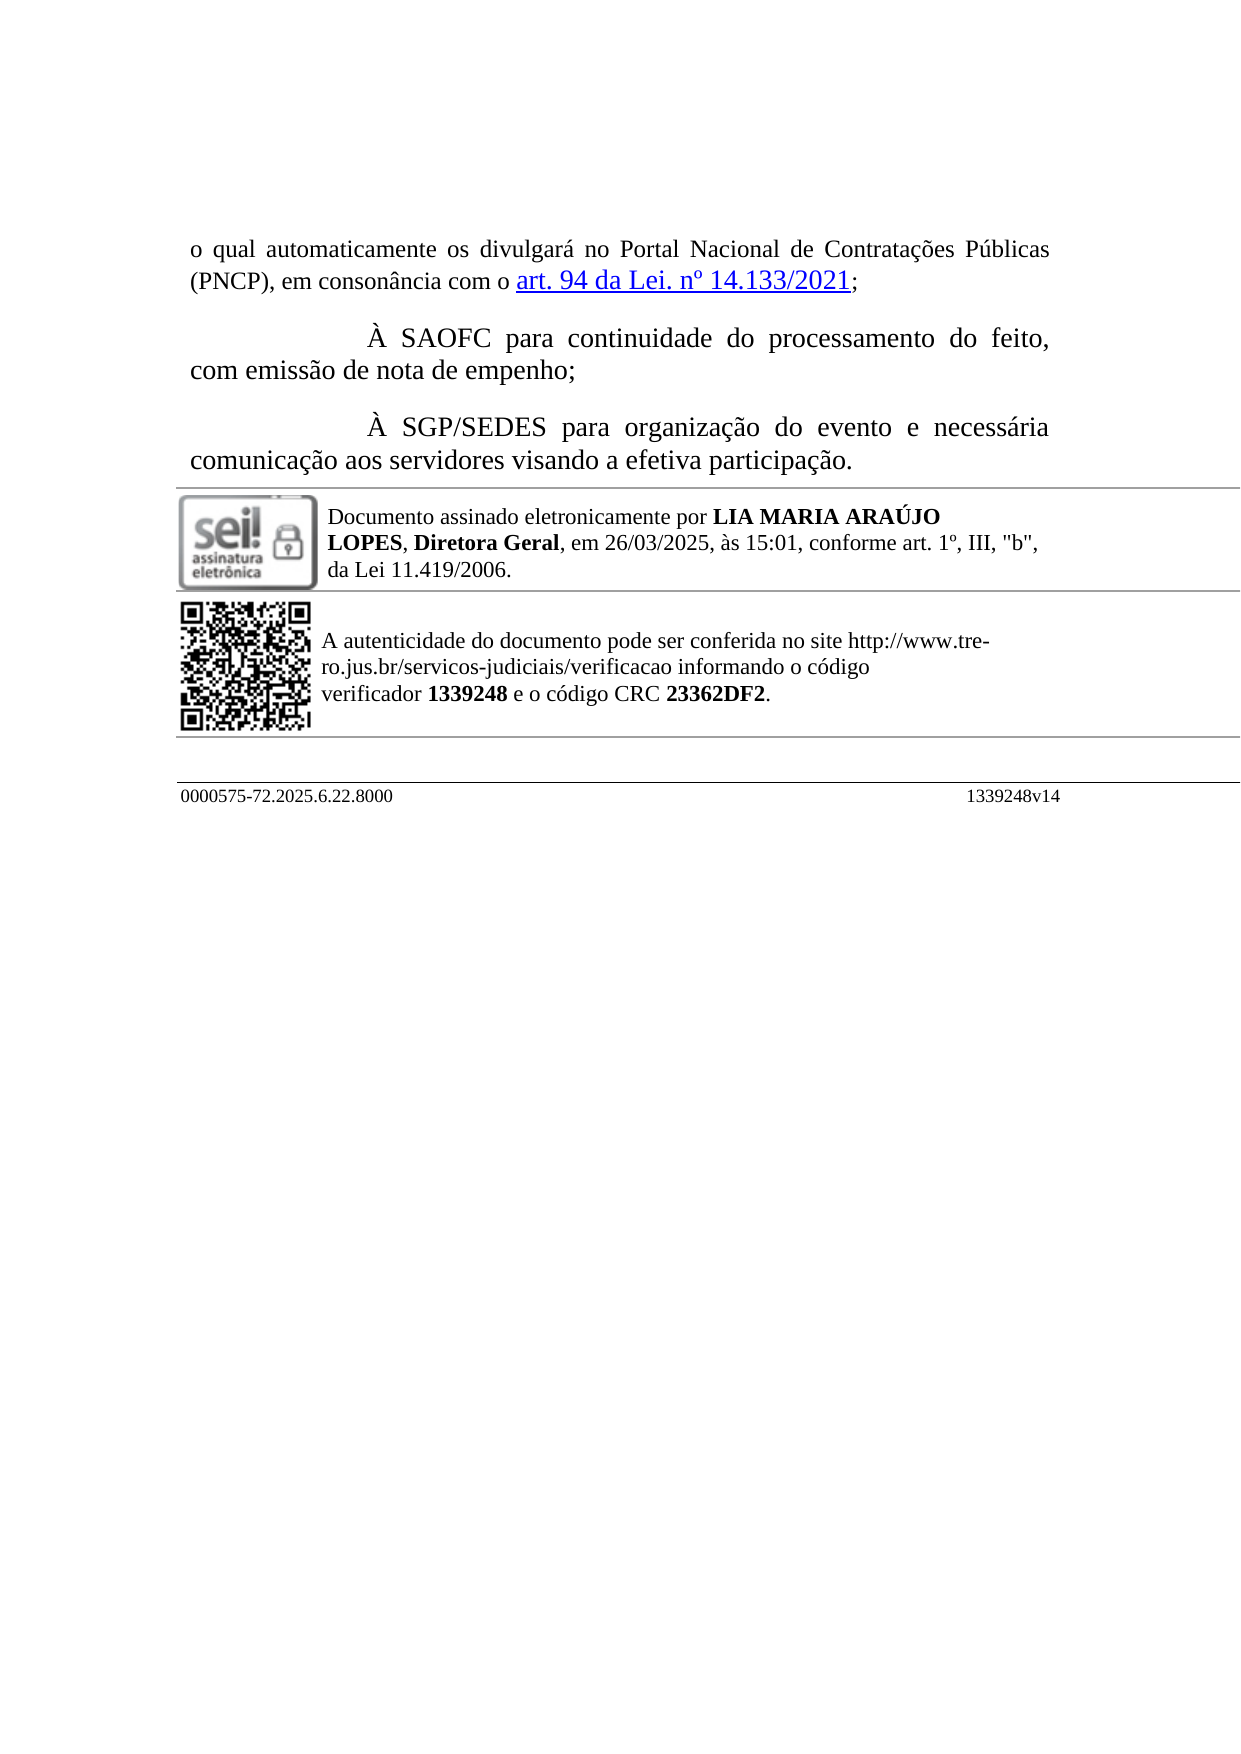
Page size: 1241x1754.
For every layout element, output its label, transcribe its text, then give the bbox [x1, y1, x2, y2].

table_header 0000575-72.2025.6.22.8000 [177, 783, 620, 810]
table_header Documento assinado eletronicamente por LIA MARIA ARAÚJO LOPES, Diretora Geral, em 26/03/2025, às 15:01, conforme art. 1º, III, "b", da Lei 11.419/2006. [326, 494, 1063, 590]
text À SAOFC para continuidade do processamento do feito, com emissão de nota de empenho; [190, 321, 1051, 385]
table_header A autenticidade do documento pode ser conferida no site http://www.tre-ro.jus.br/servicos-judiciais/verificacao informando o código verificador 1339248 e o código CRC 23362DF2. [319, 598, 1063, 735]
text o qual automaticamente os divulgará no Portal Nacional de Contratações Públicas (PNCP), em consonância com o art. 94 da Lei. nº 14.133/2021; [190, 234, 1051, 296]
text À SGP/SEDES para organização do evento e necessária comunicação aos servidores visando a efetiva participação. [190, 410, 1051, 475]
table_header [177, 494, 326, 590]
table_header 1339248v14 [620, 783, 1063, 810]
table_header [177, 598, 319, 735]
